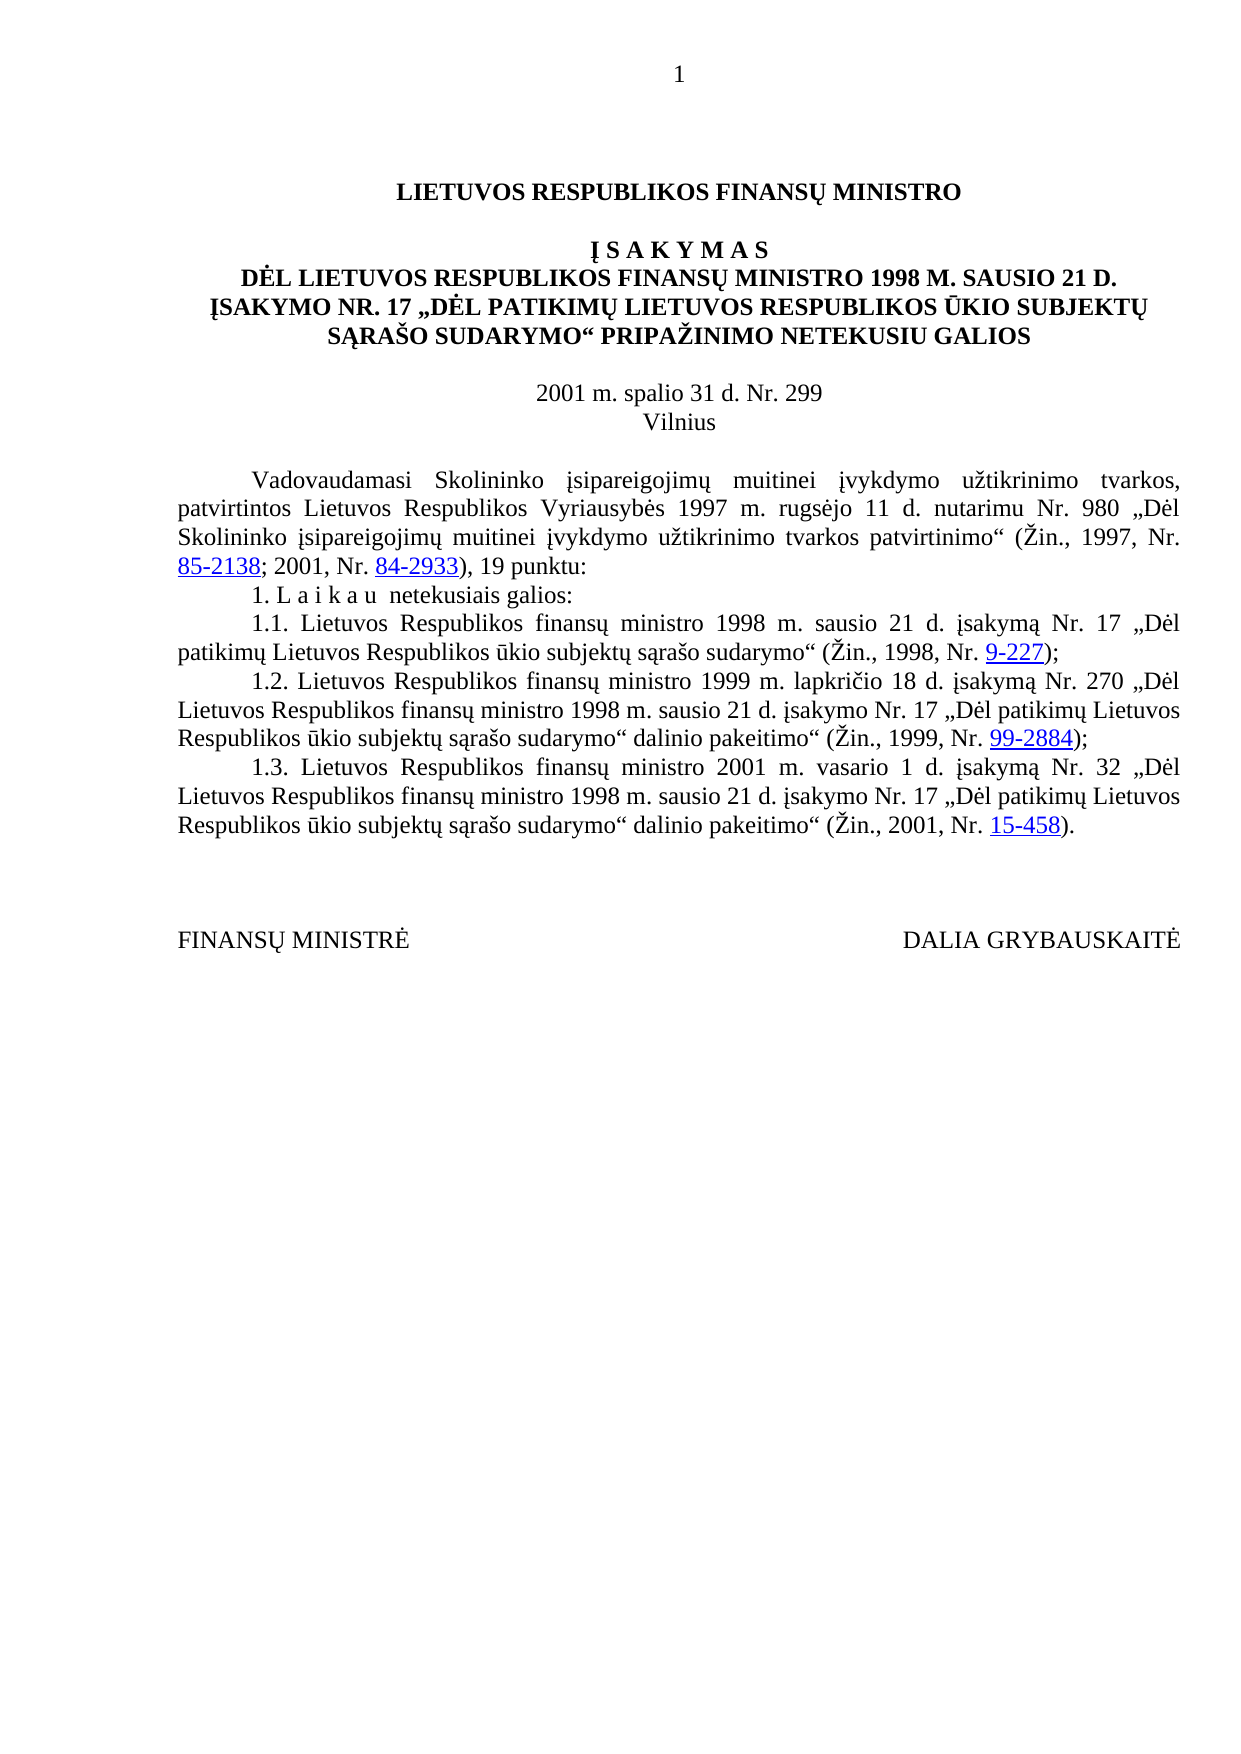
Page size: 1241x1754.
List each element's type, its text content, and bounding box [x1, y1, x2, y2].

text LIETUVOS RESPUBLIKOS FINANSŲ MINISTRO [177, 177, 1181, 206]
text Vilnius [177, 407, 1181, 436]
text 1.1. Lietuvos Respublikos finansų ministro 1998 m. sausio 21 d. įsakymą Nr. 17 „Dėl patikimų Lietuvos Respublikos ūkio subjektų sąrašo sudarymo“ (Žin., 1998, Nr. 9-227); [177, 608, 1181, 666]
text 1.2. Lietuvos Respublikos finansų ministro 1999 m. lapkričio 18 d. įsakymą Nr. 270 „Dėl Lietuvos Respublikos finansų ministro 1998 m. sausio 21 d. įsakymo Nr. 17 „Dėl patikimų Lietuvos Respublikos ūkio subjektų sąrašo sudarymo“ dalinio pakeitimo“ (Žin., 1999, Nr. 99-2884); [177, 666, 1181, 752]
text 1.3. Lietuvos Respublikos finansų ministro 2001 m. vasario 1 d. įsakymą Nr. 32 „Dėl Lietuvos Respublikos finansų ministro 1998 m. sausio 21 d. įsakymo Nr. 17 „Dėl patikimų Lietuvos Respublikos ūkio subjektų sąrašo sudarymo“ dalinio pakeitimo“ (Žin., 2001, Nr. 15-458). [177, 752, 1181, 838]
text Vadovaudamasi Skolininko įsipareigojimų muitinei įvykdymo užtikrinimo tvarkos, patvirtintos Lietuvos Respublikos Vyriausybės 1997 m. rugsėjo 11 d. nutarimu Nr. 980 „Dėl Skolininko įsipareigojimų muitinei įvykdymo užtikrinimo tvarkos patvirtinimo“ (Žin., 1997, Nr. 85-2138; 2001, Nr. 84-2933), 19 punktu: [177, 465, 1181, 580]
text DĖL LIETUVOS RESPUBLIKOS FINANSŲ MINISTRO 1998 M. SAUSIO 21 D. ĮSAKYMO NR. 17 „DĖL PATIKIMŲ LIETUVOS RESPUBLIKOS ŪKIO SUBJEKTŲ SĄRAŠO SUDARYMO“ PRIPAŽINIMO NETEKUSIU GALIOS [177, 263, 1181, 350]
text Į S A K Y M A S [177, 235, 1181, 263]
text FINANSŲ MINISTRĖ DALIA GRYBAUSKAITĖ [177, 925, 1181, 953]
text 1. Laikau netekusiais galios: [177, 580, 1181, 608]
text 2001 m. spalio 31 d. Nr. 299 [177, 378, 1181, 407]
